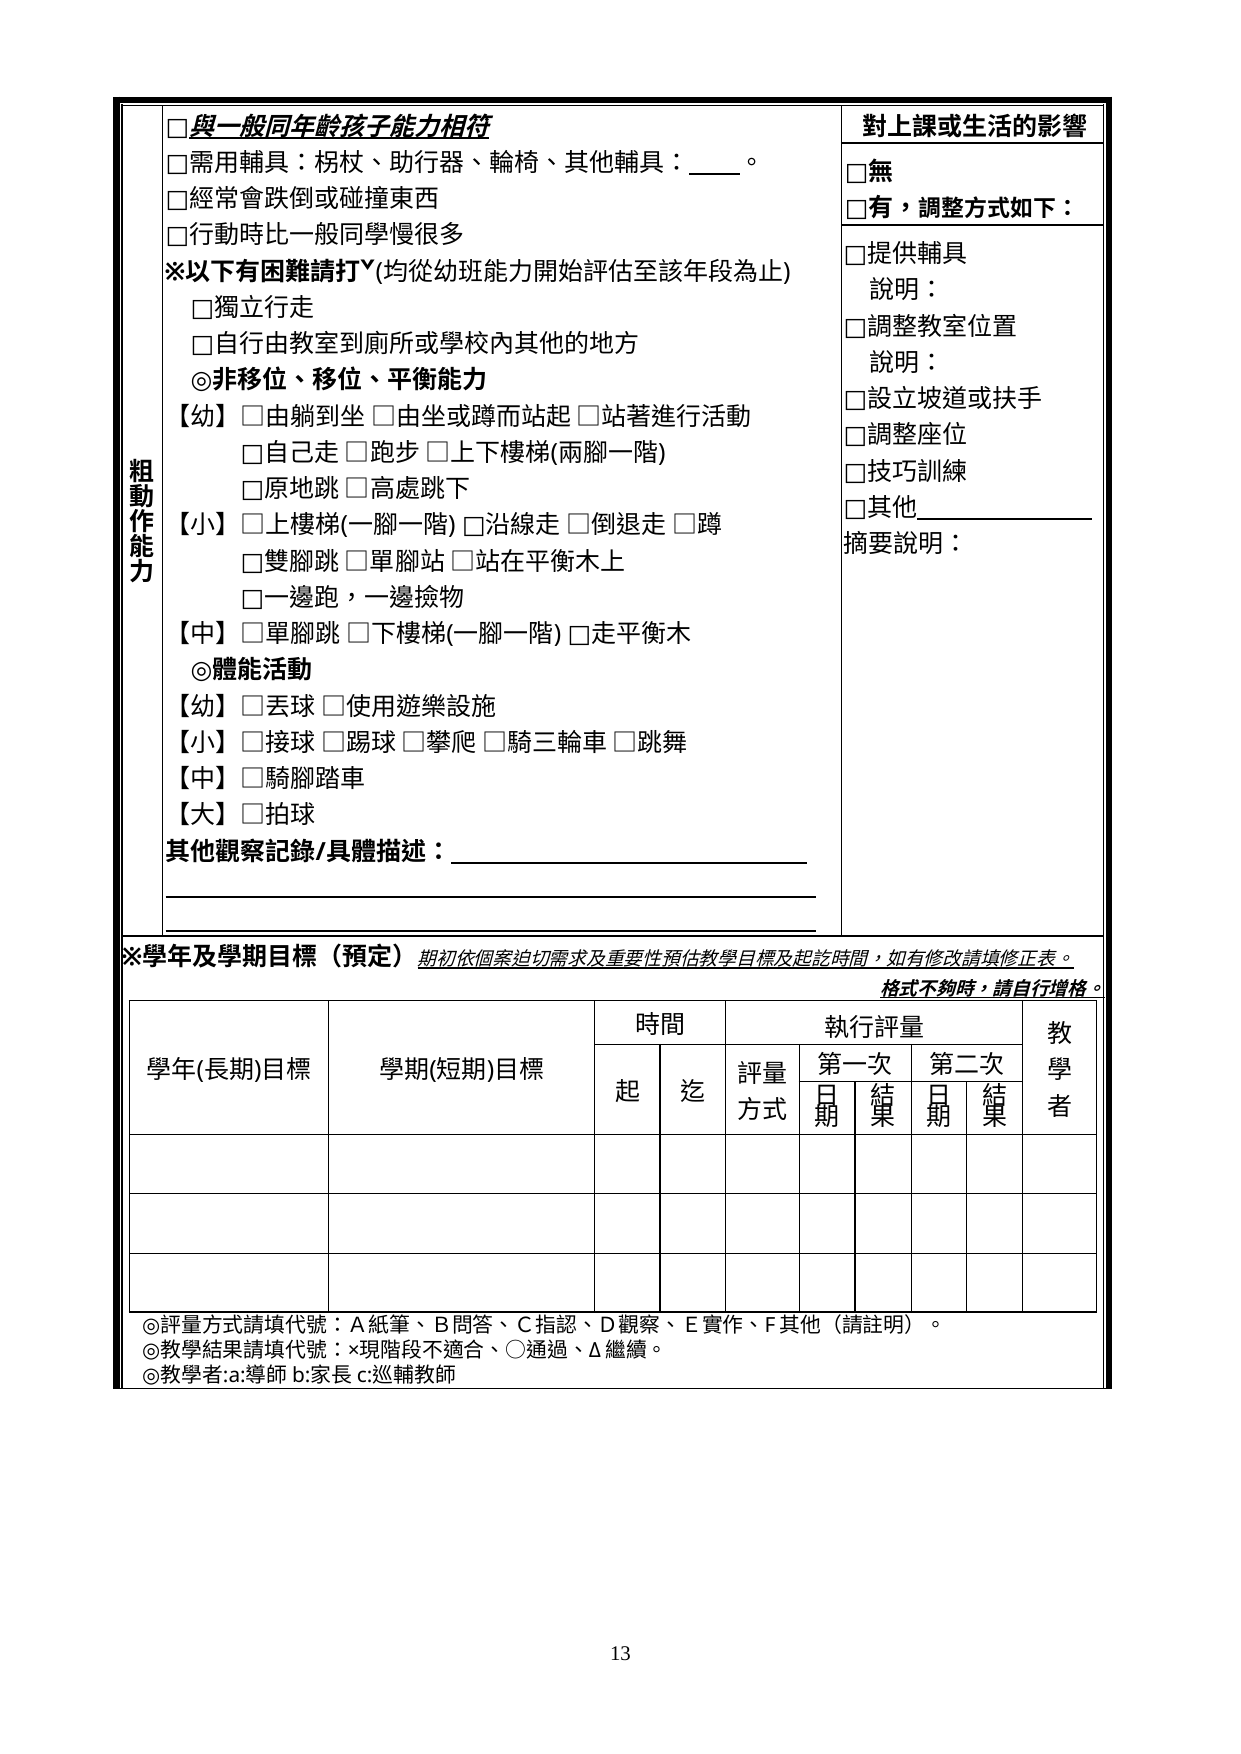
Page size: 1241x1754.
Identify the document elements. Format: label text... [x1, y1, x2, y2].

table_cell 第二次 [912, 1045, 1022, 1081]
table_cell [800, 1254, 854, 1311]
table_cell [595, 1194, 659, 1252]
table_cell [661, 1194, 725, 1252]
table_cell 第一次 [800, 1045, 911, 1081]
table_cell [967, 1135, 1022, 1193]
table_cell ※學年及學期目標（預定）期初依個案迫切需求及重要性預估教學目標及起訖時間，如有修改請填修正表。 格式不夠時，請自行增格。 ◎評量方式請填代號：Ａ紙筆、Ｂ問答、Ｃ指認、Ｄ觀察、Ｅ實作、F其他（請註明）。 ◎教學結果請填代號：×現階段不適合、○通過、Δ繼續。 ◎教學者:a:導師 b:家長 c:巡輔教師 [123, 937, 1103, 1387]
table_cell 評量 方式 [726, 1045, 799, 1134]
table_cell [967, 1254, 1022, 1311]
table_cell [130, 1254, 328, 1311]
table_cell 迄 [661, 1045, 725, 1134]
table_cell 結果 [967, 1082, 1022, 1134]
table_cell 起 [595, 1045, 659, 1134]
table_cell 日期 [912, 1082, 966, 1134]
table_cell [912, 1194, 966, 1252]
table_cell [800, 1135, 854, 1193]
table_cell [130, 1135, 328, 1193]
table_cell 結果 [856, 1082, 911, 1134]
table_cell [329, 1194, 594, 1252]
table_cell [1023, 1135, 1096, 1193]
table_cell [912, 1135, 966, 1193]
table_cell [595, 1254, 659, 1311]
table_cell [726, 1135, 799, 1193]
table_cell [661, 1135, 725, 1193]
table_header 對上課或生活的影響 [842, 106, 1103, 142]
table_header 學年(長期)目標 [130, 1001, 328, 1134]
table_cell [1023, 1194, 1096, 1252]
table_cell □無 □有，調整方式如下： [842, 144, 1103, 224]
table_header □與一般同年齡孩子能力相符 □需用輔具：柺杖、助行器、輪椅、其他輔具： 。 □經常會跌倒或碰撞東西 □行動時比一般同學慢很多 ※以下有困難請打ˇ(均從幼班能力開始評估至該年段為止) □獨立行走 □自行由教室到廁所或學校內其他的地方 ◎非移位、移位、平衡能力 【幼】□由躺到坐 □由坐或蹲而站起 □站著進行活動 □自己走 □跑步 □上下樓梯(兩腳一階) □原地跳 □高處跳下 【小】□上樓梯(一腳一階) □沿線走 □倒退走 □蹲 □雙腳跳 □單腳站 □站在平衡木上 □一邊跑，一邊撿物 【中】□單腳跳 □下樓梯(一腳一階) □走平衡木 ◎體能活動 【幼】□丟球 □使用遊樂設施 【小】□接球 □踢球 □攀爬 □騎三輪車 □跳舞 【中】□騎腳踏車 【大】□拍球 其他觀察記錄/具體描述： [163, 106, 841, 935]
table_header 學期(短期)目標 [329, 1001, 594, 1134]
table_cell □提供輔具 說明： □調整教室位置 說明： □設立坡道或扶手 □調整座位 □技巧訓練 □其他 摘要說明： [842, 226, 1103, 935]
table_header 粗動作能力 [123, 106, 162, 935]
table_cell [595, 1135, 659, 1193]
table_cell [329, 1135, 594, 1193]
table_cell [726, 1254, 799, 1311]
table_cell 日期 [800, 1082, 854, 1134]
table_cell [856, 1194, 911, 1252]
table_cell [912, 1254, 966, 1311]
table_header 時間 [595, 1001, 725, 1044]
table_cell [856, 1254, 911, 1311]
table_cell [800, 1194, 854, 1252]
table_cell [967, 1194, 1022, 1252]
table_cell [856, 1135, 911, 1193]
table_header 執行評量 [726, 1001, 1022, 1044]
table_cell [130, 1194, 328, 1252]
table_header 教 學 者 [1023, 1001, 1096, 1134]
table_cell [661, 1254, 725, 1311]
table_cell [726, 1194, 799, 1252]
table_cell [329, 1254, 594, 1311]
table_cell [1023, 1254, 1096, 1311]
